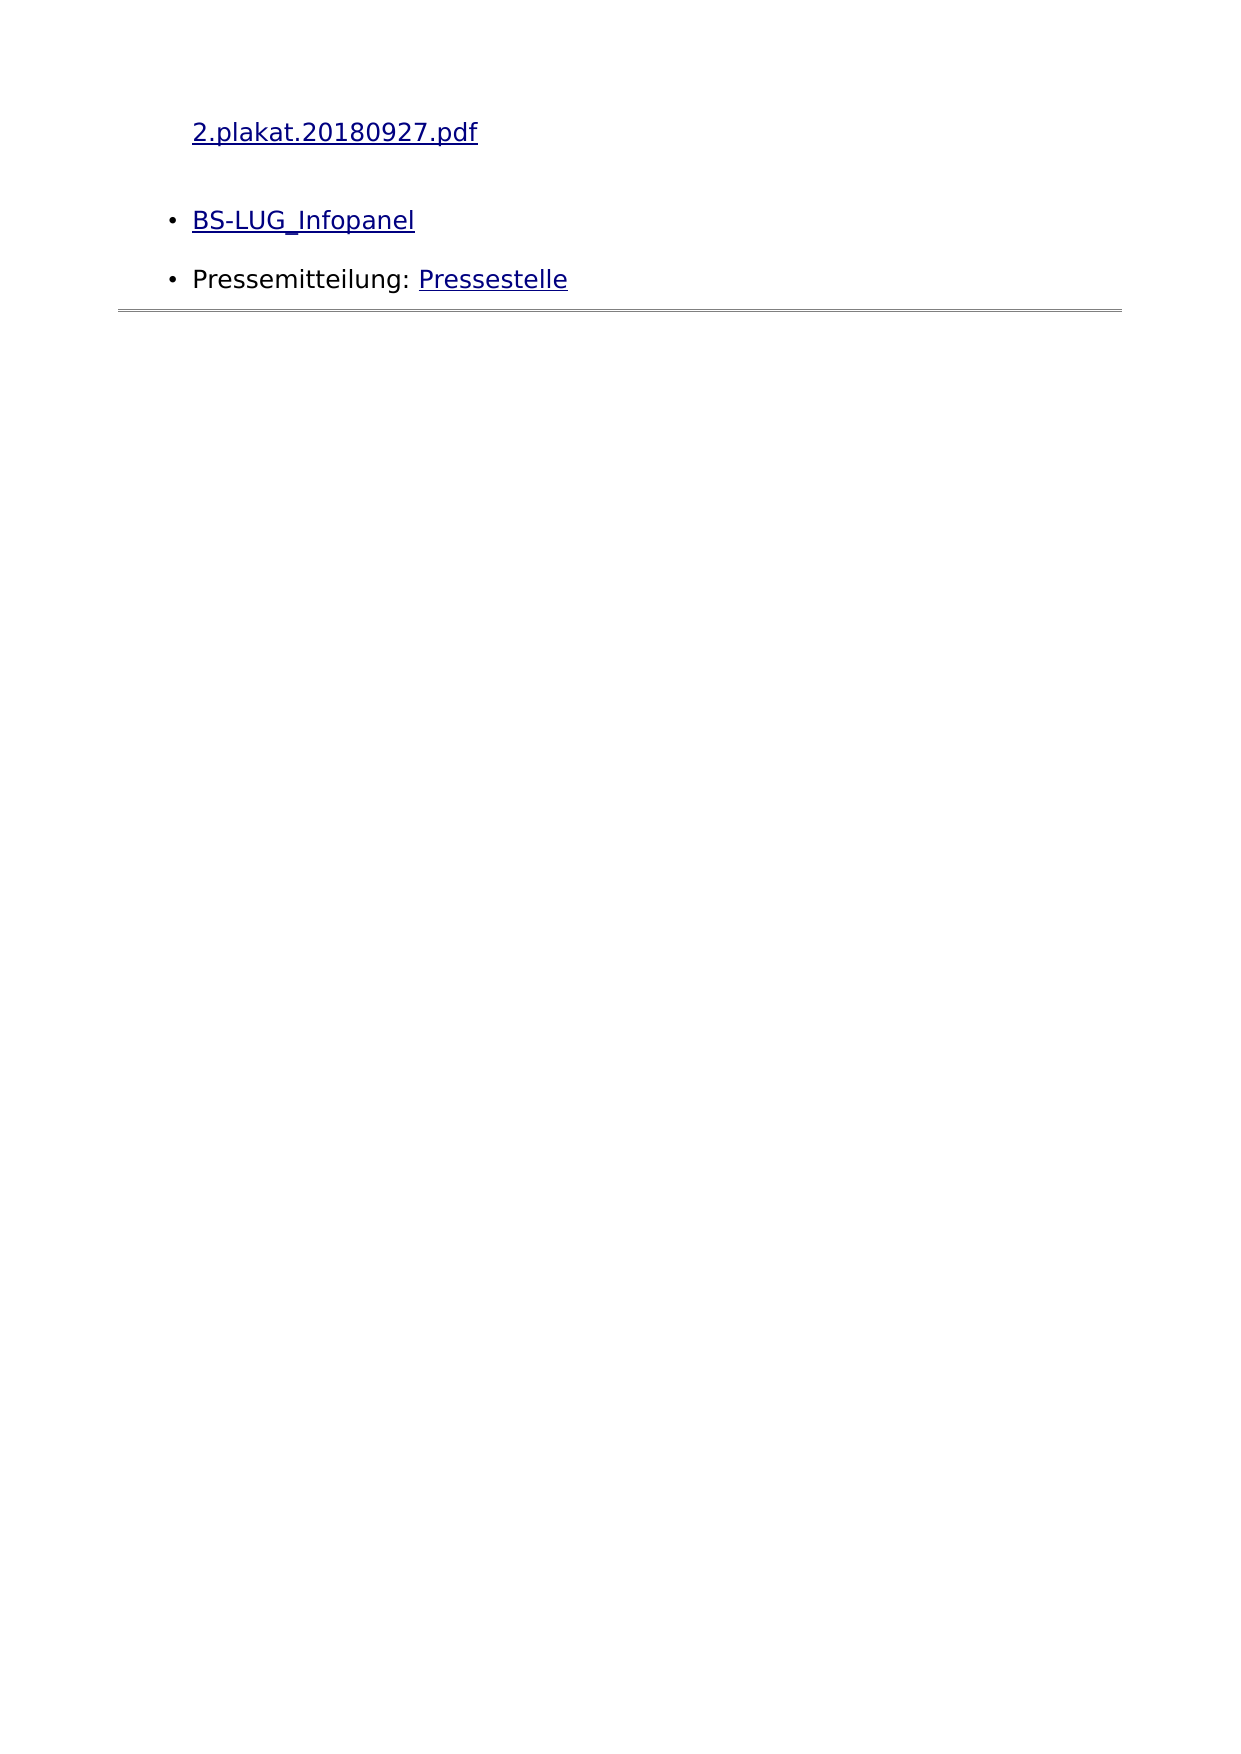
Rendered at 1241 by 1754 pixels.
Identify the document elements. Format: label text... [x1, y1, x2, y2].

list 2.plakat.20180927.pdf [177, 118, 1122, 147]
list BS-LUG_Infopanel [177, 206, 1122, 235]
list Pressemitteilung: Pressestelle [177, 265, 1122, 294]
